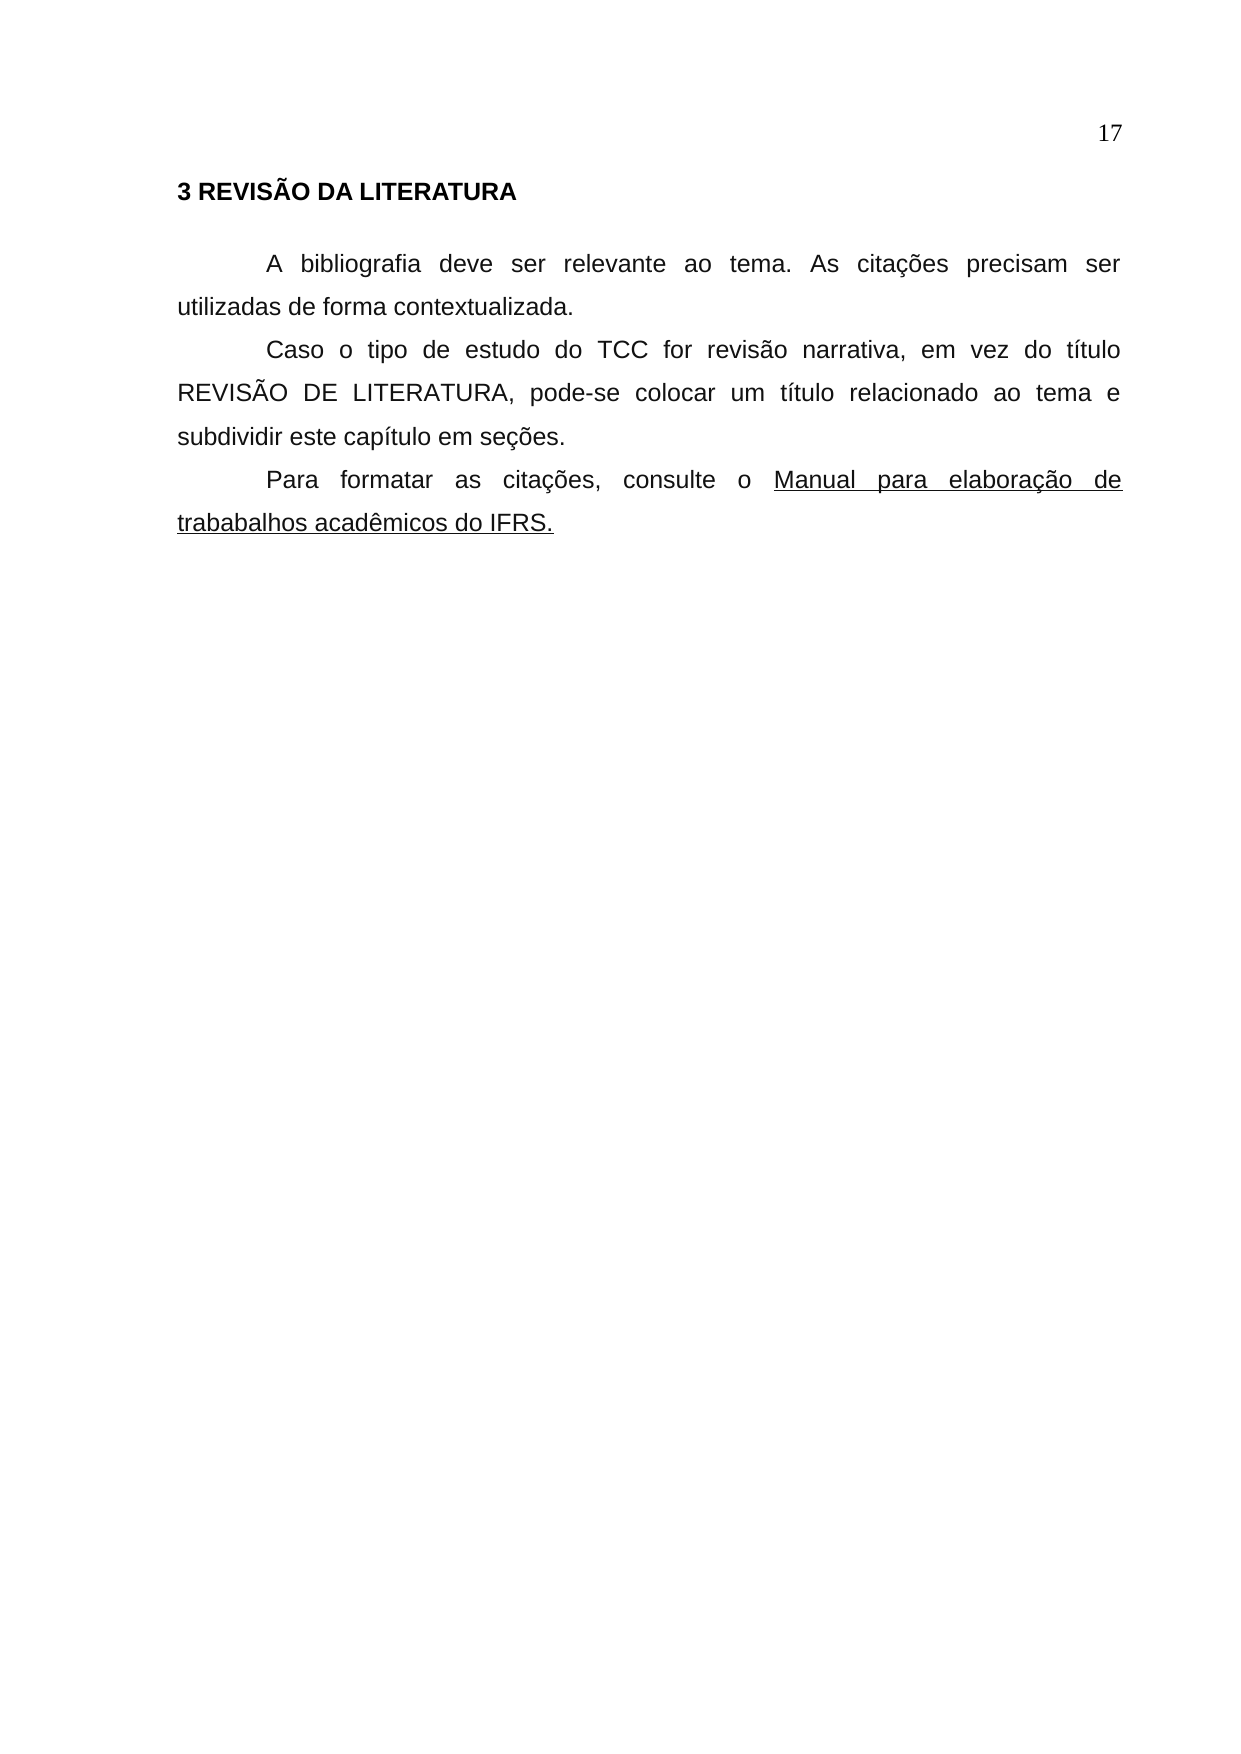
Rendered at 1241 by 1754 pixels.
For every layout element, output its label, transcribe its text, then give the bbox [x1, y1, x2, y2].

subtitle 3 REVISÃO DA LITERATURA [177, 177, 1122, 206]
text Caso o tipo de estudo do TCC for revisão narrativa, em vez do título REVISÃO DE LITERATURA, pode-se colocar um título relacionado ao tema e subdividir este capítulo em seções. [177, 335, 1122, 450]
text Para formatar as citações, consulte o Manual para elaboração de trababalhos acadêmicos do IFRS. [177, 464, 1122, 536]
text A bibliografia deve ser relevante ao tema. As citações precisam ser utilizadas de forma contextualizada. [177, 249, 1122, 321]
